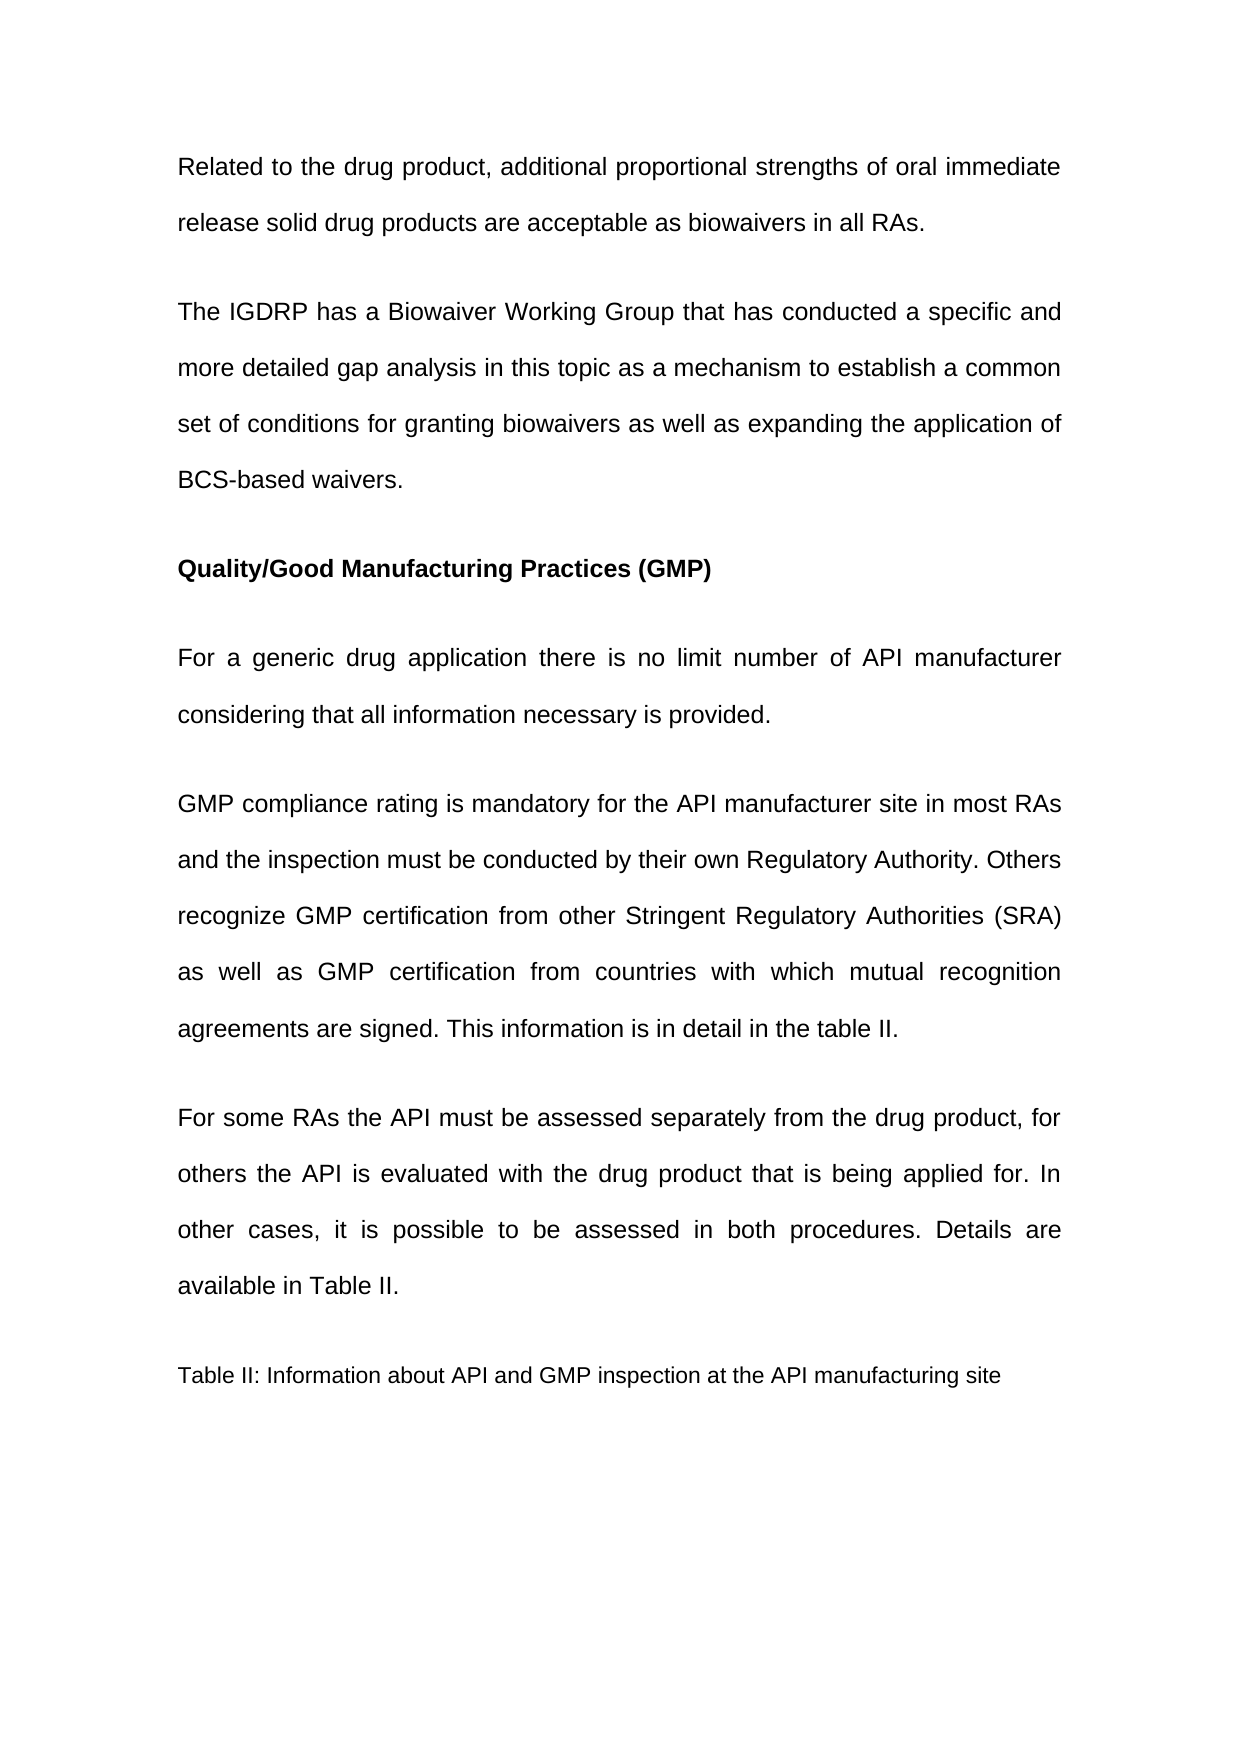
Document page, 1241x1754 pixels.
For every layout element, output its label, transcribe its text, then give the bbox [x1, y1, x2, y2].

text Table II: Information about API and GMP inspection at the API manufacturing site [177, 1356, 1063, 1394]
text Quality/Good Manufacturing Practices (GMP) [177, 551, 1063, 588]
text Related to the drug product, additional proportional strengths of oral immediate release solid drug products are acceptable as biowaivers in all RAs. [177, 148, 1063, 241]
text For some RAs the API must be assessed separately from the drug product, for others the API is evaluated with the drug product that is being applied for. In other cases, it is possible to be assessed in both procedures. Details are available in Table II. [177, 1099, 1063, 1305]
text GMP compliance rating is mandatory for the API manufacturer site in most RAs and the inspection must be conducted by their own Regulatory Authority. Others recognize GMP certification from other Stringent Regulatory Authorities (SRA) as well as GMP certification from countries with which mutual recognition agreements are signed. This information is in detail in the table II. [177, 785, 1063, 1047]
text For a generic drug application there is no limit number of API manufacturer considering that all information necessary is provided. [177, 639, 1063, 733]
text The IGDRP has a Biowaiver Working Group that has conducted a specific and more detailed gap analysis in this topic as a mechanism to establish a common set of conditions for granting biowaivers as well as expanding the application of BCS-based waivers. [177, 293, 1063, 499]
